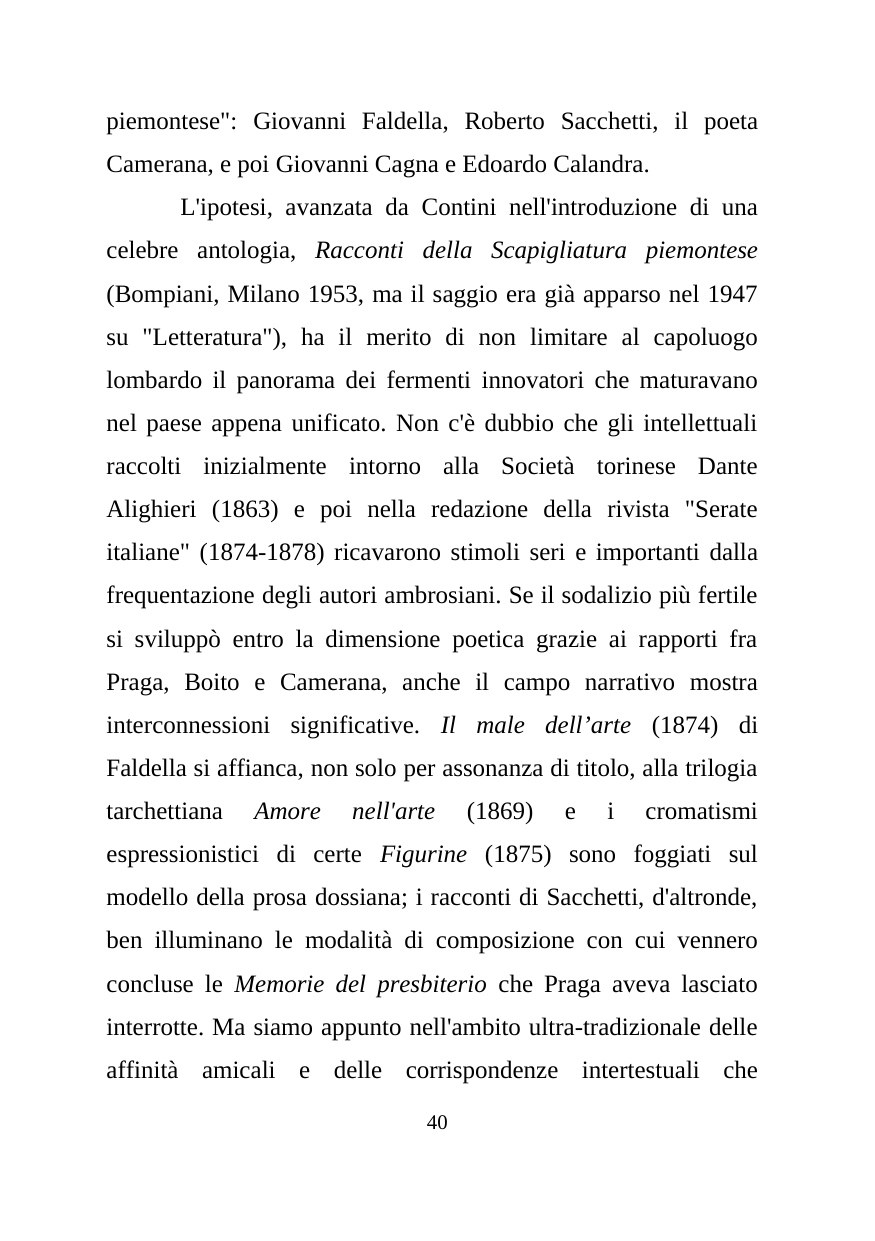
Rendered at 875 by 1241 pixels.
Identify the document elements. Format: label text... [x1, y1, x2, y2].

text L'ipotesi, avanzata da Contini nell'introduzione di una celebre antologia, Racconti della Scapigliatura piemontese (Bompiani, Milano 1953, ma il saggio era già apparso nel 1947 su "Letteratura"), ha il merito di non limitare al capoluogo lombardo il panorama dei fermenti innovatori che maturavano nel paese appena unificato. Non c'è dubbio che gli intellettuali raccolti inizialmente intorno alla Società torinese Dante Alighieri (1863) e poi nella redazione della rivista "Serate italiane" (1874-1878) ricavarono stimoli seri e importanti dalla frequentazione degli autori ambrosiani. Se il sodalizio più fertile si sviluppò entro la dimensione poetica grazie ai rapporti fra Praga, Boito e Camerana, anche il campo narrativo mostra interconnessioni significative. Il male dell’arte (1874) di Faldella si affianca, non solo per assonanza di titolo, alla trilogia tarchettiana Amore nell'arte (1869) e i cromatismi espressionistici di certe Figurine (1875) sono foggiati sul modello della prosa dossiana; i racconti di Sacchetti, d'altronde, ben illuminano le modalità di composizione con cui vennero concluse le Memorie del presbiterio che Praga aveva lasciato interrotte. Ma siamo appunto nell'ambito ultra-tradizionale delle affinità amicali e delle corrispondenze intertestuali che [106, 192, 758, 1084]
text piemontese": Giovanni Faldella, Roberto Sacchetti, il poeta Camerana, e poi Giovanni Cagna e Edoardo Calandra. [106, 106, 758, 178]
